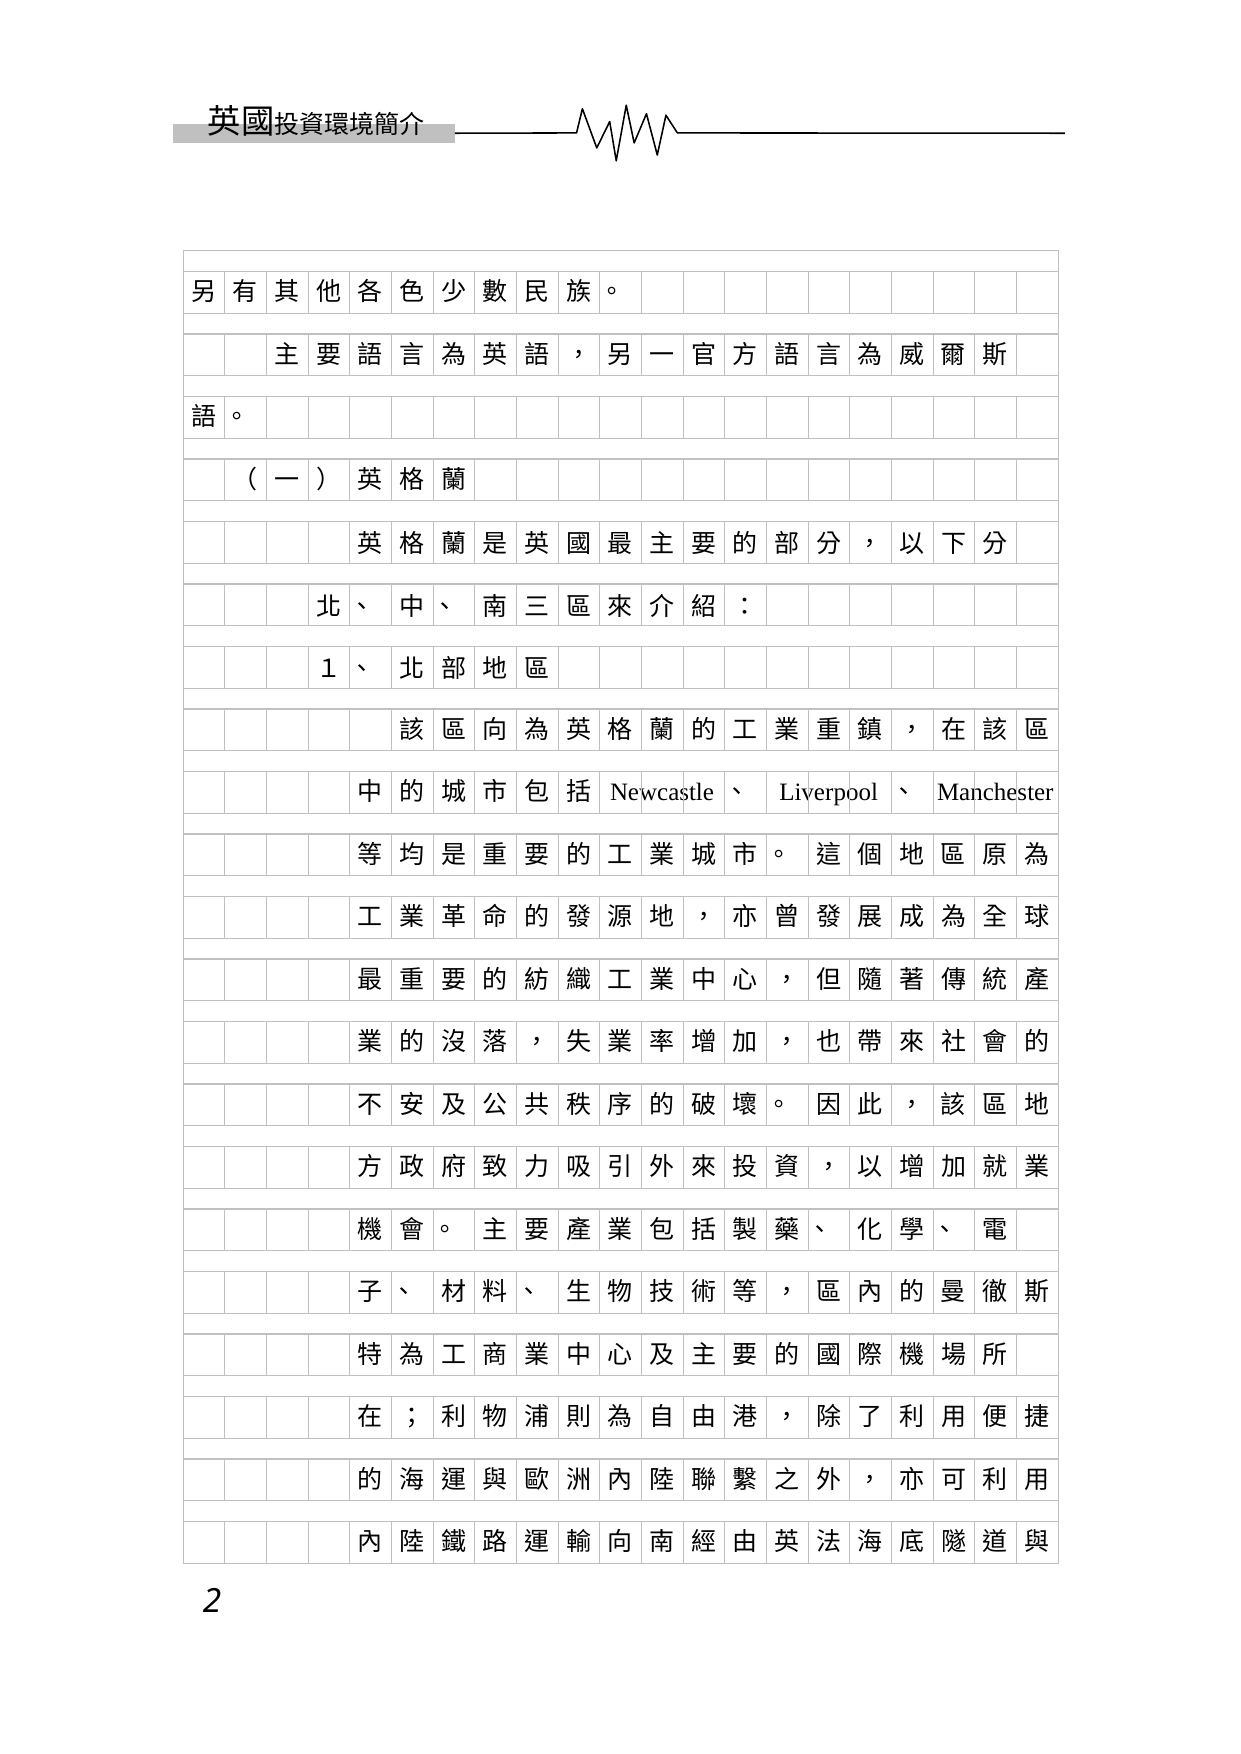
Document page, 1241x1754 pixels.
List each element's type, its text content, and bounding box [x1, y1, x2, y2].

text 英格蘭是英國最主要的部分，以下分北、中、南三區來介紹： [934, 522, 974, 563]
text 主要語言為英語，另一官方語言為威爾斯語。 [267, 335, 308, 375]
text [517, 460, 558, 500]
text 英格蘭是英國最主要的部分，以下分北、中、南三區來介紹： [892, 522, 933, 563]
text [892, 460, 933, 500]
text 主要語言為英語，另一官方語言為威爾斯語。 [392, 335, 433, 375]
text １、北部地區 [517, 647, 558, 688]
text １、北部地區 [475, 647, 516, 688]
text 英格蘭是英國最主要的部分，以下分北、中、南三區來介紹： [309, 522, 349, 563]
text [559, 460, 599, 500]
text [600, 460, 641, 500]
text １、北部地區 [892, 647, 933, 688]
text １、北部地區 [975, 647, 1016, 688]
text 英格蘭是英國最主要的部分，以下分北、中、南三區來介紹： [767, 585, 808, 625]
text １、北部地區 [642, 647, 683, 688]
text 主要語言為英語，另一官方語言為威爾斯語。 [184, 335, 224, 375]
text 主要語言為英語，另一官方語言為威爾斯語。 [642, 335, 683, 375]
text 主要語言為英語，另一官方語言為威爾斯語。 [600, 335, 641, 375]
text [850, 460, 891, 500]
text 主要語言為英語，另一官方語言為威爾斯語。 [184, 314, 1058, 333]
text １、北部地區 [767, 647, 808, 688]
text 主要語言為英語，另一官方語言為威爾斯語。 [517, 335, 558, 375]
text 英格蘭是英國最主要的部分，以下分北、中、南三區來介紹： [281, 585, 308, 625]
text 英格蘭是英國最主要的部分，以下分北、中、南三區來介紹： [600, 585, 641, 625]
text 該區向為英格蘭的工業重鎮，在該區中的城市包括Newcastle、Liverpool、Manchester等均是重要的工業城市。這個地區原為工業革命的發源地，亦曾發展成為全球最重要的紡織工業中心，但隨著傳統產業的沒落，失業率增加，也帶來社會的不安及公共秩序的破壞。因此，該區地方政府致力吸引外來投資，以增加就業機會。主要產業包括製藥、化學、電子、材料、生物技術等，區內的曼徹斯特為工商業中心及主要的國際機場所在；利物浦則為自由港，除了利用便捷的海運與歐洲內陸聯繫之外，亦可利用內陸鐵路運輸向南經由英法海底隧道與歐洲大陸相連接。 [330, 876, 1058, 896]
text １、北部地區 [809, 647, 849, 688]
text 主要語言為英語，另一官方語言為威爾斯語。 [350, 335, 391, 375]
text 英格蘭是英國最主要的部分，以下分北、中、南三區來介紹： [642, 522, 683, 563]
text 主要語言為英語，另一官方語言為威爾斯語。 [225, 397, 266, 438]
text 該區向為英格蘭的工業重鎮，在該區中的城市包括Newcastle、Liverpool、Manchester等均是重要的工業城市。這個地區原為工業革命的發源地，亦曾發展成為全球最重要的紡織工業中心，但隨著傳統產業的沒落，失業率增加，也帶來社會的不安及公共秩序的破壞。因此，該區地方政府致力吸引外來投資，以增加就業機會。主要產業包括製藥、化學、電子、材料、生物技術等，區內的曼徹斯特為工商業中心及主要的國際機場所在；利物浦則為自由港，除了利用便捷的海運與歐洲內陸聯繫之外，亦可利用內陸鐵路運輸向南經由英法海底隧道與歐洲大陸相連接。 [330, 1189, 1058, 1208]
text 主要語言為英語，另一官方語言為威爾斯語。 [267, 397, 308, 438]
text １、北部地區 [281, 626, 1058, 646]
text 主要語言為英語，另一官方語言為威爾斯語。 [559, 397, 599, 438]
text 該區向為英格蘭的工業重鎮，在該區中的城市包括Newcastle、Liverpool、Manchester等均是重要的工業城市。這個地區原為工業革命的發源地，亦曾發展成為全球最重要的紡織工業中心，但隨著傳統產業的沒落，失業率增加，也帶來社會的不安及公共秩序的破壞。因此，該區地方政府致力吸引外來投資，以增加就業機會。主要產業包括製藥、化學、電子、材料、生物技術等，區內的曼徹斯特為工商業中心及主要的國際機場所在；利物浦則為自由港，除了利用便捷的海運與歐洲內陸聯繫之外，亦可利用內陸鐵路運輸向南經由英法海底隧道與歐洲大陸相連接。 [330, 751, 1058, 771]
text 主要語言為英語，另一官方語言為威爾斯語。 [725, 397, 766, 438]
text １、北部地區 [350, 647, 391, 688]
text 該區向為英格蘭的工業重鎮，在該區中的城市包括Newcastle、Liverpool、Manchester等均是重要的工業城市。這個地區原為工業革命的發源地，亦曾發展成為全球最重要的紡織工業中心，但隨著傳統產業的沒落，失業率增加，也帶來社會的不安及公共秩序的破壞。因此，該區地方政府致力吸引外來投資，以增加就業機會。主要產業包括製藥、化學、電子、材料、生物技術等，區內的曼徹斯特為工商業中心及主要的國際機場所在；利物浦則為自由港，除了利用便捷的海運與歐洲內陸聯繫之外，亦可利用內陸鐵路運輸向南經由英法海底隧道與歐洲大陸相連接。 [330, 939, 1058, 958]
text 英格蘭是英國最主要的部分，以下分北、中、南三區來介紹： [1017, 522, 1058, 563]
text [1017, 460, 1058, 500]
text １、北部地區 [392, 647, 433, 688]
text 主要語言為英語，另一官方語言為威爾斯語。 [809, 397, 849, 438]
text 英格蘭是英國最主要的部分，以下分北、中、南三區來介紹： [684, 585, 724, 625]
text １、北部地區 [850, 647, 891, 688]
text 英格蘭是英國最主要的部分，以下分北、中、南三區來介紹： [475, 522, 516, 563]
text 英格蘭是英國最主要的部分，以下分北、中、南三區來介紹： [475, 585, 516, 625]
text [767, 460, 808, 500]
text 主要語言為英語，另一官方語言為威爾斯語。 [309, 397, 349, 438]
text 英格蘭是英國最主要的部分，以下分北、中、南三區來介紹： [517, 585, 558, 625]
text 英格蘭是英國最主要的部分，以下分北、中、南三區來介紹： [559, 585, 599, 625]
text 主要語言為英語，另一官方語言為威爾斯語。 [684, 397, 724, 438]
text 英格蘭是英國最主要的部分，以下分北、中、南三區來介紹： [642, 585, 683, 625]
text 主要語言為英語，另一官方語言為威爾斯語。 [600, 397, 641, 438]
text 英格蘭是英國最主要的部分，以下分北、中、南三區來介紹： [934, 585, 974, 625]
text １、北部地區 [600, 647, 641, 688]
text 主要語言為英語，另一官方語言為威爾斯語。 [934, 335, 974, 375]
text 該區向為英格蘭的工業重鎮，在該區中的城市包括Newcastle、Liverpool、Manchester等均是重要的工業城市。這個地區原為工業革命的發源地，亦曾發展成為全球最重要的紡織工業中心，但隨著傳統產業的沒落，失業率增加，也帶來社會的不安及公共秩序的破壞。因此，該區地方政府致力吸引外來投資，以增加就業機會。主要產業包括製藥、化學、電子、材料、生物技術等，區內的曼徹斯特為工商業中心及主要的國際機場所在；利物浦則為自由港，除了利用便捷的海運與歐洲內陸聯繫之外，亦可利用內陸鐵路運輸向南經由英法海底隧道與歐洲大陸相連接。 [330, 1501, 1058, 1521]
text 英格蘭是英國最主要的部分，以下分北、中、南三區來介紹： [600, 522, 641, 563]
text [475, 460, 516, 500]
text 英格蘭是英國最主要的部分，以下分北、中、南三區來介紹： [434, 585, 474, 625]
text 該區向為英格蘭的工業重鎮，在該區中的城市包括Newcastle、Liverpool、Manchester等均是重要的工業城市。這個地區原為工業革命的發源地，亦曾發展成為全球最重要的紡織工業中心，但隨著傳統產業的沒落，失業率增加，也帶來社會的不安及公共秩序的破壞。因此，該區地方政府致力吸引外來投資，以增加就業機會。主要產業包括製藥、化學、電子、材料、生物技術等，區內的曼徹斯特為工商業中心及主要的國際機場所在；利物浦則為自由港，除了利用便捷的海運與歐洲內陸聯繫之外，亦可利用內陸鐵路運輸向南經由英法海底隧道與歐洲大陸相連接。 [330, 1314, 1058, 1333]
text 英格蘭是英國最主要的部分，以下分北、中、南三區來介紹： [767, 522, 808, 563]
text [934, 460, 974, 500]
text ） [309, 460, 349, 500]
text １、北部地區 [1017, 647, 1058, 688]
text 主要語言為英語，另一官方語言為威爾斯語。 [184, 376, 1058, 396]
text 主要語言為英語，另一官方語言為威爾斯語。 [1017, 397, 1058, 438]
text 英格蘭是英國最主要的部分，以下分北、中、南三區來介紹： [350, 585, 391, 625]
text 該區向為英格蘭的工業重鎮，在該區中的城市包括Newcastle、Liverpool、Manchester等均是重要的工業城市。這個地區原為工業革命的發源地，亦曾發展成為全球最重要的紡織工業中心，但隨著傳統產業的沒落，失業率增加，也帶來社會的不安及公共秩序的破壞。因此，該區地方政府致力吸引外來投資，以增加就業機會。主要產業包括製藥、化學、電子、材料、生物技術等，區內的曼徹斯特為工商業中心及主要的國際機場所在；利物浦則為自由港，除了利用便捷的海運與歐洲內陸聯繫之外，亦可利用內陸鐵路運輸向南經由英法海底隧道與歐洲大陸相連接。 [330, 1439, 1058, 1458]
text 主要語言為英語，另一官方語言為威爾斯語。 [475, 397, 516, 438]
text １、北部地區 [934, 647, 974, 688]
text [725, 460, 766, 500]
text [684, 460, 724, 500]
text 主要語言為英語，另一官方語言為威爾斯語。 [767, 335, 808, 375]
text 一 [267, 460, 308, 500]
text 主要語言為英語，另一官方語言為威爾斯語。 [184, 397, 224, 438]
text 英格蘭是英國最主要的部分，以下分北、中、南三區來介紹： [281, 522, 308, 563]
text [809, 460, 849, 500]
text 英格蘭是英國最主要的部分，以下分北、中、南三區來介紹： [517, 522, 558, 563]
text [207, 439, 1058, 458]
text 該區向為英格蘭的工業重鎮，在該區中的城市包括Newcastle、Liverpool、Manchester等均是重要的工業城市。這個地區原為工業革命的發源地，亦曾發展成為全球最重要的紡織工業中心，但隨著傳統產業的沒落，失業率增加，也帶來社會的不安及公共秩序的破壞。因此，該區地方政府致力吸引外來投資，以增加就業機會。主要產業包括製藥、化學、電子、材料、生物技術等，區內的曼徹斯特為工商業中心及主要的國際機場所在；利物浦則為自由港，除了利用便捷的海運與歐洲內陸聯繫之外，亦可利用內陸鐵路運輸向南經由英法海底隧道與歐洲大陸相連接。 [330, 1376, 1058, 1396]
text １、北部地區 [559, 647, 599, 688]
text 英格蘭是英國最主要的部分，以下分北、中、南三區來介紹： [434, 522, 474, 563]
text 主要語言為英語，另一官方語言為威爾斯語。 [434, 397, 474, 438]
text 主要語言為英語，另一官方語言為威爾斯語。 [642, 397, 683, 438]
text 該區向為英格蘭的工業重鎮，在該區中的城市包括Newcastle、Liverpool、Manchester等均是重要的工業城市。這個地區原為工業革命的發源地，亦曾發展成為全球最重要的紡織工業中心，但隨著傳統產業的沒落，失業率增加，也帶來社會的不安及公共秩序的破壞。因此，該區地方政府致力吸引外來投資，以增加就業機會。主要產業包括製藥、化學、電子、材料、生物技術等，區內的曼徹斯特為工商業中心及主要的國際機場所在；利物浦則為自由港，除了利用便捷的海運與歐洲內陸聯繫之外，亦可利用內陸鐵路運輸向南經由英法海底隧道與歐洲大陸相連接。 [330, 1064, 1058, 1083]
text [975, 460, 1016, 500]
text 英格蘭是英國最主要的部分，以下分北、中、南三區來介紹： [725, 522, 766, 563]
text 主要語言為英語，另一官方語言為威爾斯語。 [725, 335, 766, 375]
text 英格蘭是英國最主要的部分，以下分北、中、南三區來介紹： [350, 522, 391, 563]
text 主要語言為英語，另一官方語言為威爾斯語。 [309, 335, 349, 375]
text 該區向為英格蘭的工業重鎮，在該區中的城市包括Newcastle、Liverpool、Manchester等均是重要的工業城市。這個地區原為工業革命的發源地，亦曾發展成為全球最重要的紡織工業中心，但隨著傳統產業的沒落，失業率增加，也帶來社會的不安及公共秩序的破壞。因此，該區地方政府致力吸引外來投資，以增加就業機會。主要產業包括製藥、化學、電子、材料、生物技術等，區內的曼徹斯特為工商業中心及主要的國際機場所在；利物浦則為自由港，除了利用便捷的海運與歐洲內陸聯繫之外，亦可利用內陸鐵路運輸向南經由英法海底隧道與歐洲大陸相連接。 [330, 1126, 1058, 1146]
text 主要語言為英語，另一官方語言為威爾斯語。 [1017, 335, 1058, 375]
text 主要語言為英語，另一官方語言為威爾斯語。 [767, 397, 808, 438]
text 英格蘭是英國最主要的部分，以下分北、中、南三區來介紹： [809, 522, 849, 563]
text １、北部地區 [725, 647, 766, 688]
text 英格蘭是英國最主要的部分，以下分北、中、南三區來介紹： [392, 522, 433, 563]
text 主要語言為英語，另一官方語言為威爾斯語。 [350, 397, 391, 438]
text 主要語言為英語，另一官方語言為威爾斯語。 [684, 335, 724, 375]
text 主要語言為英語，另一官方語言為威爾斯語。 [809, 335, 849, 375]
text 英格蘭是英國最主要的部分，以下分北、中、南三區來介紹： [392, 585, 433, 625]
text 主要語言為英語，另一官方語言為威爾斯語。 [475, 335, 516, 375]
text 主要語言為英語，另一官方語言為威爾斯語。 [434, 335, 474, 375]
text 該區向為英格蘭的工業重鎮，在該區中的城市包括Newcastle、Liverpool、Manchester等均是重要的工業城市。這個地區原為工業革命的發源地，亦曾發展成為全球最重要的紡織工業中心，但隨著傳統產業的沒落，失業率增加，也帶來社會的不安及公共秩序的破壞。因此，該區地方政府致力吸引外來投資，以增加就業機會。主要產業包括製藥、化學、電子、材料、生物技術等，區內的曼徹斯特為工商業中心及主要的國際機場所在；利物浦則為自由港，除了利用便捷的海運與歐洲內陸聯繫之外，亦可利用內陸鐵路運輸向南經由英法海底隧道與歐洲大陸相連接。 [330, 1001, 1058, 1021]
text 格 [392, 460, 433, 500]
text 英格蘭是英國最主要的部分，以下分北、中、南三區來介紹： [1017, 585, 1058, 625]
text 該區向為英格蘭的工業重鎮，在該區中的城市包括Newcastle、Liverpool、Manchester等均是重要的工業城市。這個地區原為工業革命的發源地，亦曾發展成為全球最重要的紡織工業中心，但隨著傳統產業的沒落，失業率增加，也帶來社會的不安及公共秩序的破壞。因此，該區地方政府致力吸引外來投資，以增加就業機會。主要產業包括製藥、化學、電子、材料、生物技術等，區內的曼徹斯特為工商業中心及主要的國際機場所在；利物浦則為自由港，除了利用便捷的海運與歐洲內陸聯繫之外，亦可利用內陸鐵路運輸向南經由英法海底隧道與歐洲大陸相連接。 [330, 1251, 1058, 1271]
text 主要語言為英語，另一官方語言為威爾斯語。 [517, 397, 558, 438]
text 主要語言為英語，另一官方語言為威爾斯語。 [225, 335, 266, 375]
text 主要語言為英語，另一官方語言為威爾斯語。 [934, 397, 974, 438]
text 英格蘭是英國最主要的部分，以下分北、中、南三區來介紹： [309, 585, 349, 625]
text 英格蘭是英國最主要的部分，以下分北、中、南三區來介紹： [281, 564, 1058, 583]
text 英格蘭是英國最主要的部分，以下分北、中、南三區來介紹： [559, 522, 599, 563]
text 主要語言為英語，另一官方語言為威爾斯語。 [975, 397, 1016, 438]
text 英格蘭是英國最主要的部分，以下分北、中、南三區來介紹： [892, 585, 933, 625]
text [207, 460, 224, 500]
text 主要語言為英語，另一官方語言為威爾斯語。 [892, 335, 933, 375]
text 首都倫敦。蘇格蘭地區首府為愛丁堡（Edinburgh），威爾斯地區首府為卡地夫（Cardiff），北愛爾蘭首府為貝爾法斯特（Belfast）。工商業中心除倫敦外，尚包括伯明罕、曼徹斯特等。種族以盎格魯撒克遜人為主，另有其他各色少數民族。 [184, 251, 1058, 271]
text 英 [350, 460, 391, 500]
text 主要語言為英語，另一官方語言為威爾斯語。 [850, 335, 891, 375]
text １、北部地區 [434, 647, 474, 688]
text 英格蘭是英國最主要的部分，以下分北、中、南三區來介紹： [975, 522, 1016, 563]
text 該區向為英格蘭的工業重鎮，在該區中的城市包括Newcastle、Liverpool、Manchester等均是重要的工業城市。這個地區原為工業革命的發源地，亦曾發展成為全球最重要的紡織工業中心，但隨著傳統產業的沒落，失業率增加，也帶來社會的不安及公共秩序的破壞。因此，該區地方政府致力吸引外來投資，以增加就業機會。主要產業包括製藥、化學、電子、材料、生物技術等，區內的曼徹斯特為工商業中心及主要的國際機場所在；利物浦則為自由港，除了利用便捷的海運與歐洲內陸聯繫之外，亦可利用內陸鐵路運輸向南經由英法海底隧道與歐洲大陸相連接。 [330, 814, 1058, 833]
text 英格蘭是英國最主要的部分，以下分北、中、南三區來介紹： [809, 585, 849, 625]
text [642, 460, 683, 500]
text 英格蘭是英國最主要的部分，以下分北、中、南三區來介紹： [281, 501, 1058, 521]
text 主要語言為英語，另一官方語言為威爾斯語。 [975, 335, 1016, 375]
text １、北部地區 [281, 647, 308, 688]
text 蘭 [434, 460, 474, 500]
text １、北部地區 [309, 647, 349, 688]
text 主要語言為英語，另一官方語言為威爾斯語。 [892, 397, 933, 438]
text 英格蘭是英國最主要的部分，以下分北、中、南三區來介紹： [975, 585, 1016, 625]
text 主要語言為英語，另一官方語言為威爾斯語。 [559, 335, 599, 375]
text １、北部地區 [684, 647, 724, 688]
text 英格蘭是英國最主要的部分，以下分北、中、南三區來介紹： [850, 522, 891, 563]
text 英格蘭是英國最主要的部分，以下分北、中、南三區來介紹： [850, 585, 891, 625]
text 英格蘭是英國最主要的部分，以下分北、中、南三區來介紹： [684, 522, 724, 563]
text 英格蘭是英國最主要的部分，以下分北、中、南三區來介紹： [725, 585, 766, 625]
text 主要語言為英語，另一官方語言為威爾斯語。 [392, 397, 433, 438]
text （ [225, 460, 266, 500]
text 主要語言為英語，另一官方語言為威爾斯語。 [850, 397, 891, 438]
text 該區向為英格蘭的工業重鎮，在該區中的城市包括Newcastle、Liverpool、Manchester等均是重要的工業城市。這個地區原為工業革命的發源地，亦曾發展成為全球最重要的紡織工業中心，但隨著傳統產業的沒落，失業率增加，也帶來社會的不安及公共秩序的破壞。因此，該區地方政府致力吸引外來投資，以增加就業機會。主要產業包括製藥、化學、電子、材料、生物技術等，區內的曼徹斯特為工商業中心及主要的國際機場所在；利物浦則為自由港，除了利用便捷的海運與歐洲內陸聯繫之外，亦可利用內陸鐵路運輸向南經由英法海底隧道與歐洲大陸相連接。 [330, 689, 1058, 708]
